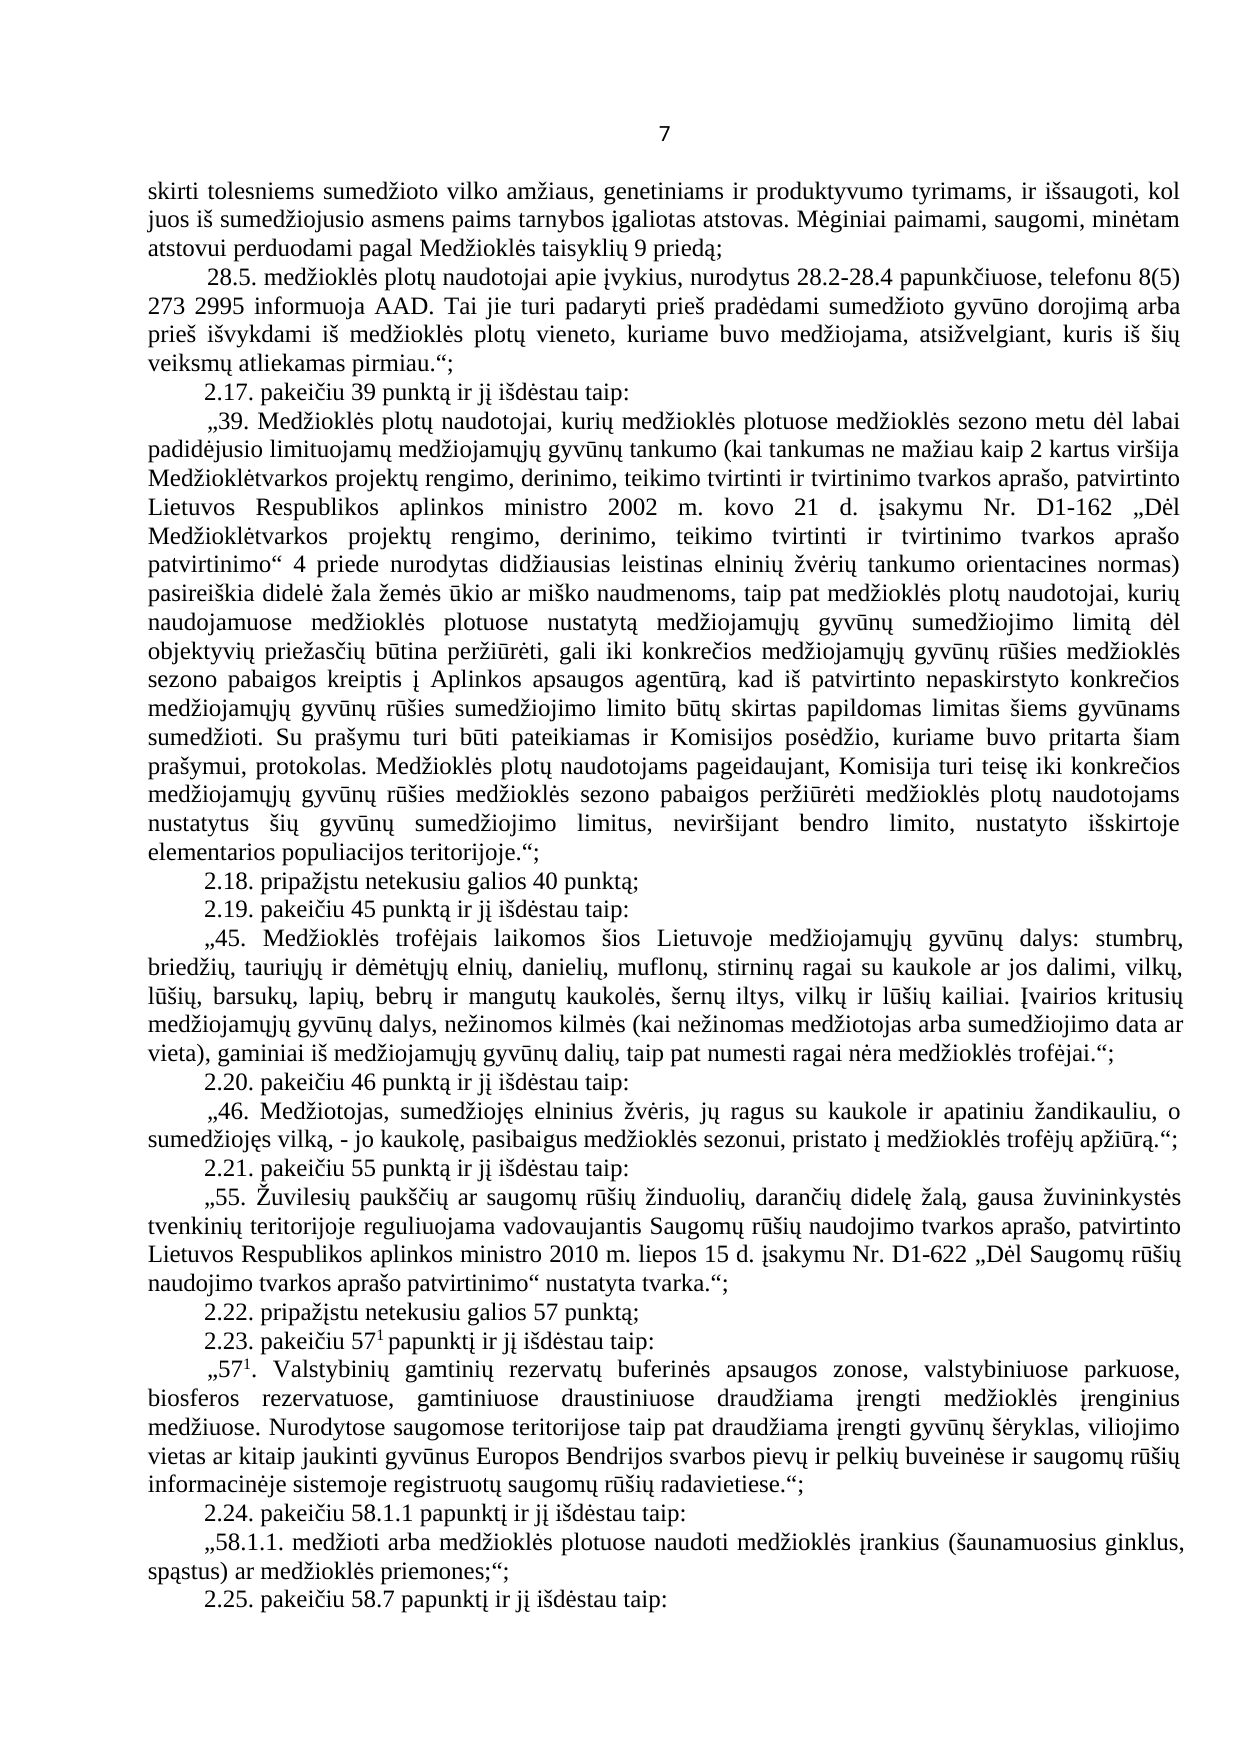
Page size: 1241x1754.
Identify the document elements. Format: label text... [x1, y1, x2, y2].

text 28.5. medžioklės plotų naudotojai apie įvykius, nurodytus 28.2-28.4 papunkčiuose, telefonu 8(5) 273 2995 informuoja AAD. Tai jie turi padaryti prieš pradėdami sumedžioto gyvūno dorojimą arba prieš išvykdami iš medžioklės plotų vieneto, kuriame buvo medžiojama, atsižvelgiant, kuris iš šių veiksmų atliekamas pirmiau.“; [148, 262, 1181, 377]
text „55. Žuvilesių paukščių ar saugomų rūšių žinduolių, darančių didelę žalą, gausa žuvininkystės tvenkinių teritorijoje reguliuojama vadovaujantis Saugomų rūšių naudojimo tvarkos aprašo, patvirtinto Lietuvos Respublikos aplinkos ministro 2010 m. liepos 15 d. įsakymu Nr. D1-622 „Dėl Saugomų rūšių naudojimo tvarkos aprašo patvirtinimo“ nustatyta tvarka.“; [148, 1182, 1181, 1297]
text 2.21. pakeičiu 55 punktą ir jį išdėstau taip: [148, 1153, 1185, 1182]
text 2.20. pakeičiu 46 punktą ir jį išdėstau taip: [148, 1067, 1185, 1096]
text skirti tolesniems sumedžioto vilko amžiaus, genetiniams ir produktyvumo tyrimams, ir išsaugoti, kol juos iš sumedžiojusio asmens paims tarnybos įgaliotas atstovas. Mėginiai paimami, saugomi, minėtam atstovui perduodami pagal Medžioklės taisyklių 9 priedą; [148, 176, 1181, 262]
text 2.23. pakeičiu 571 papunktį ir jį išdėstau taip: [148, 1326, 1185, 1354]
text „45. Medžioklės trofėjais laikomos šios Lietuvoje medžiojamųjų gyvūnų dalys: stumbrų, briedžių, tauriųjų ir dėmėtųjų elnių, danielių, muflonų, stirninų ragai su kaukole ar jos dalimi, vilkų, lūšių, barsukų, lapių, bebrų ir mangutų kaukolės, šernų iltys, vilkų ir lūšių kailiai. Įvairios kritusių medžiojamųjų gyvūnų dalys, nežinomos kilmės (kai nežinomas medžiotojas arba sumedžiojimo data ar vieta), gaminiai iš medžiojamųjų gyvūnų dalių, taip pat numesti ragai nėra medžioklės trofėjai.“; [148, 923, 1185, 1067]
text 2.17. pakeičiu 39 punktą ir jį išdėstau taip: [148, 377, 1185, 406]
text „46. Medžiotojas, sumedžiojęs elninius žvėris, jų ragus su kaukole ir apatiniu žandikauliu, o sumedžiojęs vilką, - jo kaukolę, pasibaigus medžioklės sezonui, pristato į medžioklės trofėjų apžiūrą.“; [148, 1096, 1181, 1153]
text „58.1.1. medžioti arba medžioklės plotuose naudoti medžioklės įrankius (šaunamuosius ginklus, spąstus) ar medžioklės priemones;“; [148, 1527, 1185, 1584]
text 2.25. pakeičiu 58.7 papunktį ir jį išdėstau taip: [148, 1584, 1185, 1613]
text „571. Valstybinių gamtinių rezervatų buferinės apsaugos zonose, valstybiniuose parkuose, biosferos rezervatuose, gamtiniuose draustiniuose draudžiama įrengti medžioklės įrenginius medžiuose. Nurodytose saugomose teritorijose taip pat draudžiama įrengti gyvūnų šėryklas, viliojimo vietas ar kitaip jaukinti gyvūnus Europos Bendrijos svarbos pievų ir pelkių buveinėse ir saugomų rūšių informacinėje sistemoje registruotų saugomų rūšių radavietiese.“; [148, 1354, 1181, 1498]
text 2.22. pripažįstu netekusiu galios 57 punktą; [148, 1297, 1185, 1326]
text „39. Medžioklės plotų naudotojai, kurių medžioklės plotuose medžioklės sezono metu dėl labai padidėjusio limituojamų medžiojamųjų gyvūnų tankumo (kai tankumas ne mažiau kaip 2 kartus viršija Medžioklėtvarkos projektų rengimo, derinimo, teikimo tvirtinti ir tvirtinimo tvarkos aprašo, patvirtinto Lietuvos Respublikos aplinkos ministro 2002 m. kovo 21 d. įsakymu Nr. D1-162 „Dėl Medžioklėtvarkos projektų rengimo, derinimo, teikimo tvirtinti ir tvirtinimo tvarkos aprašo patvirtinimo“ 4 priede nurodytas didžiausias leistinas elninių žvėrių tankumo orientacines normas) pasireiškia didelė žala žemės ūkio ar miško naudmenoms, taip pat medžioklės plotų naudotojai, kurių naudojamuose medžioklės plotuose nustatytą medžiojamųjų gyvūnų sumedžiojimo limitą dėl objektyvių priežasčių būtina peržiūrėti, gali iki konkrečios medžiojamųjų gyvūnų rūšies medžioklės sezono pabaigos kreiptis į Aplinkos apsaugos agentūrą, kad iš patvirtinto nepaskirstyto konkrečios medžiojamųjų gyvūnų rūšies sumedžiojimo limito būtų skirtas papildomas limitas šiems gyvūnams sumedžioti. Su prašymu turi būti pateikiamas ir Komisijos posėdžio, kuriame buvo pritarta šiam prašymui, protokolas. Medžioklės plotų naudotojams pageidaujant, Komisija turi teisę iki konkrečios medžiojamųjų gyvūnų rūšies medžioklės sezono pabaigos peržiūrėti medžioklės plotų naudotojams nustatytus šių gyvūnų sumedžiojimo limitus, neviršijant bendro limito, nustatyto išskirtoje elementarios populiacijos teritorijoje.“; [148, 406, 1181, 866]
text 2.24. pakeičiu 58.1.1 papunktį ir jį išdėstau taip: [148, 1498, 1185, 1527]
text 2.19. pakeičiu 45 punktą ir jį išdėstau taip: [148, 894, 1185, 923]
text 2.18. pripažįstu netekusiu galios 40 punktą; [148, 866, 1185, 894]
